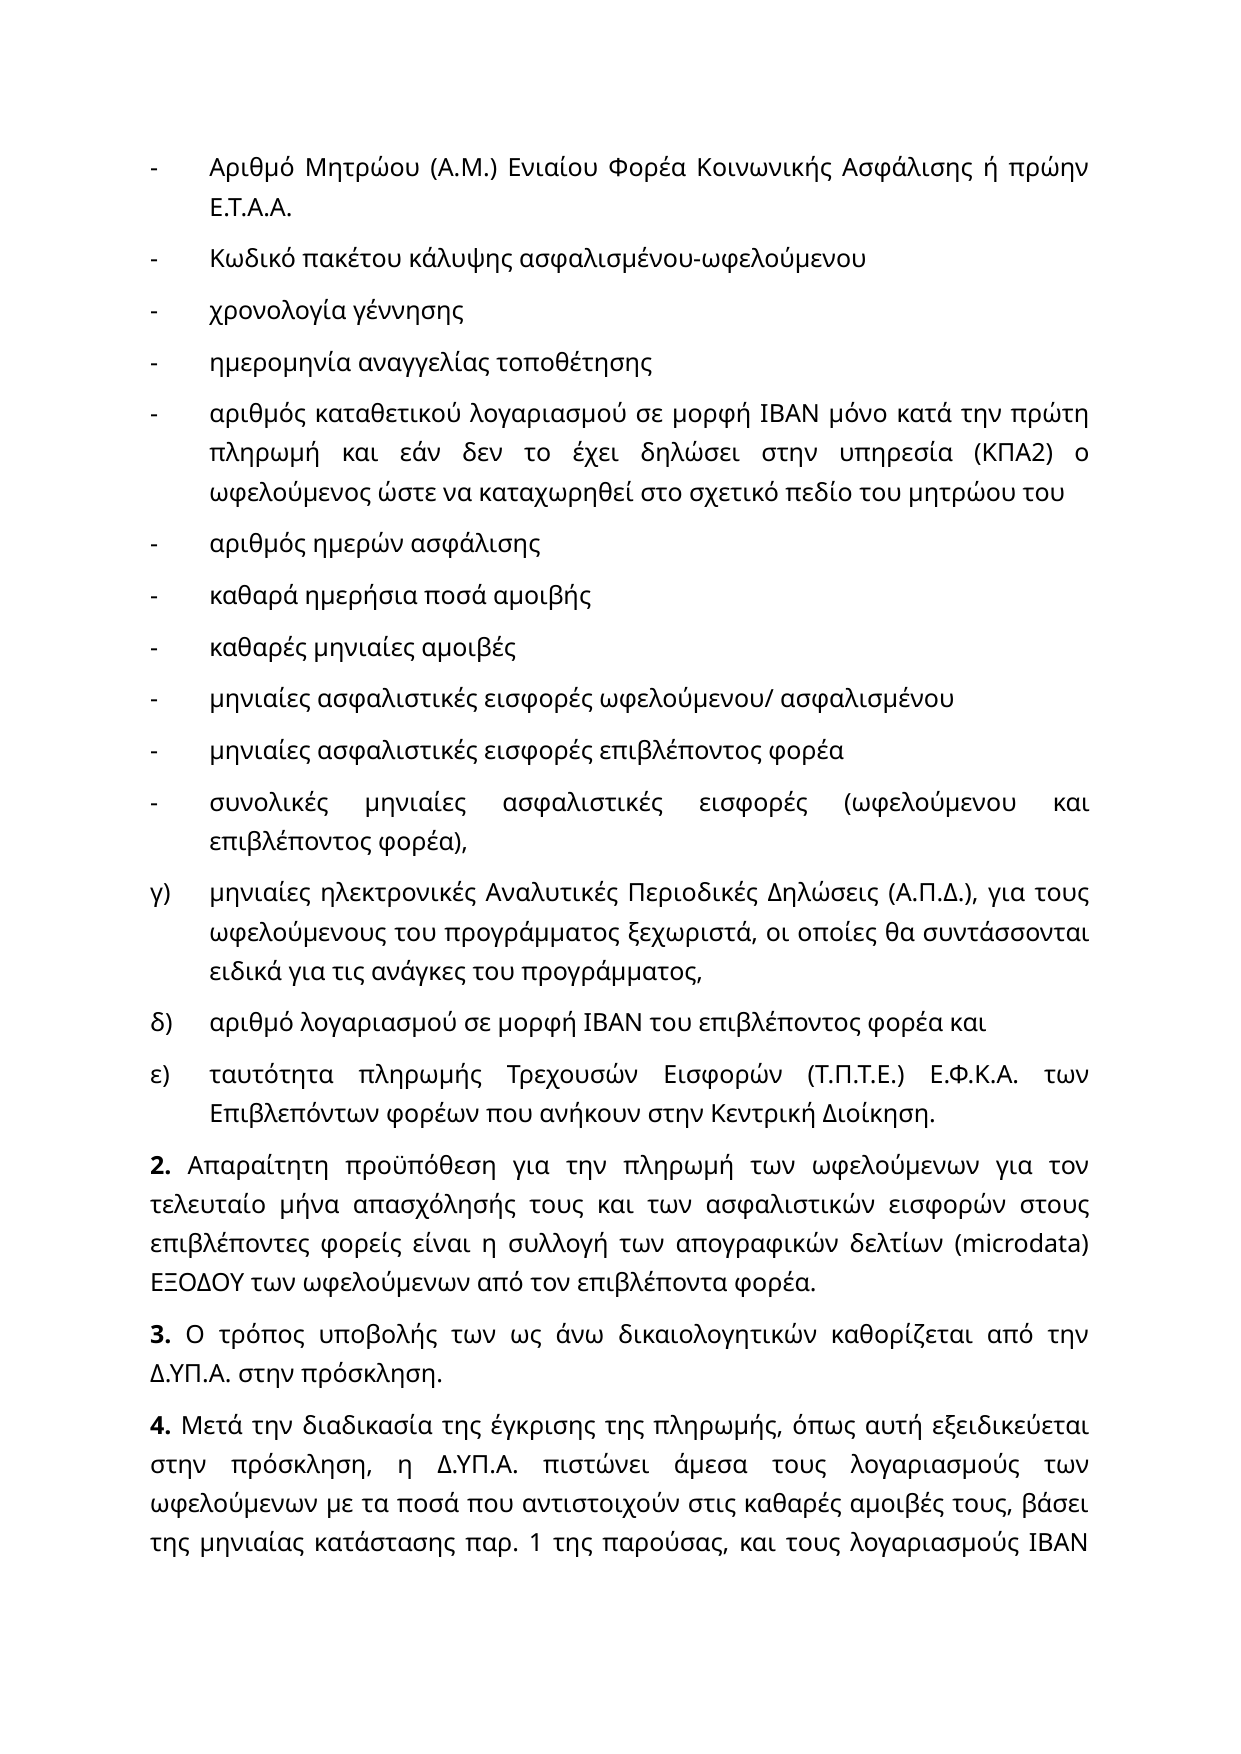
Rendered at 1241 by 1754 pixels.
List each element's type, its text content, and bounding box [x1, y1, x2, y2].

list - καθαρές μηνιαίες αμοιβές [150, 629, 1090, 663]
list γ) μηνιαίες ηλεκτρονικές Αναλυτικές Περιοδικές Δηλώσεις (Α.Π.Δ.), για τους ωφελούμενους του προγράμματος ξεχωριστά, οι οποίες θα συντάσσονται ειδικά για τις ανάγκες του προγράμματος, [150, 875, 1090, 987]
list - μηνιαίες ασφαλιστικές εισφορές ωφελούμενου/ ασφαλισμένου [150, 681, 1090, 715]
list - αριθμός ημερών ασφάλισης [150, 526, 1090, 560]
list - αριθμός καταθετικού λογαριασμού σε μορφή IBAN μόνο κατά την πρώτη πληρωμή και εάν δεν το έχει δηλώσει στην υπηρεσία (ΚΠΑ2) ο ωφελούμενος ώστε να καταχωρηθεί στο σχετικό πεδίο του μητρώου του [150, 396, 1090, 508]
text 4. Μετά την διαδικασία της έγκρισης της πληρωμής, όπως αυτή εξειδικεύεται στην πρόσκληση, η Δ.ΥΠ.Α. πιστώνει άμεσα τους λογαριασμούς των ωφελούμενων με τα ποσά που αντιστοιχούν στις καθαρές αμοιβές τους, βάσει της μηνιαίας κατάστασης παρ. 1 της παρούσας, και τους λογαριασμούς ΙΒΑΝ [150, 1407, 1090, 1559]
list ε) ταυτότητα πληρωμής Τρεχουσών Εισφορών (Τ.Π.Τ.Ε.) Ε.Φ.Κ.Α. των Επιβλεπόντων φορέων που ανήκουν στην Κεντρική Διοίκηση. [150, 1057, 1090, 1130]
list - χρονολογία γέννησης [150, 292, 1090, 327]
list - μηνιαίες ασφαλιστικές εισφορές επιβλέποντος φορέα [150, 732, 1090, 767]
list - ημερομηνία αναγγελίας τοποθέτησης [150, 344, 1090, 378]
list δ) αριθμό λογαριασμού σε μορφή IBAN του επιβλέποντος φορέα και [150, 1005, 1090, 1039]
text 3. Ο τρόπος υποβολής των ως άνω δικαιολογητικών καθορίζεται από την Δ.ΥΠ.Α. στην πρόσκληση. [150, 1317, 1090, 1390]
list - Αριθμό Μητρώου (Α.Μ.) Ενιαίου Φορέα Κοινωνικής Ασφάλισης ή πρώην Ε.Τ.Α.Α. [150, 150, 1090, 223]
list - καθαρά ημερήσια ποσά αμοιβής [150, 577, 1090, 612]
list - συνολικές μηνιαίες ασφαλιστικές εισφορές (ωφελούμενου και επιβλέποντος φορέα), [150, 784, 1090, 857]
text 2. Απαραίτητη προϋπόθεση για την πληρωμή των ωφελούμενων για τον τελευταίο μήνα απασχόλησής τους και των ασφαλιστικών εισφορών στους επιβλέποντες φορείς είναι η συλλογή των απογραφικών δελτίων (microdata) ΕΞΟΔΟΥ των ωφελούμενων από τον επιβλέποντα φορέα. [150, 1147, 1090, 1299]
list - Κωδικό πακέτου κάλυψης ασφαλισμένου-ωφελούμενου [150, 241, 1090, 275]
